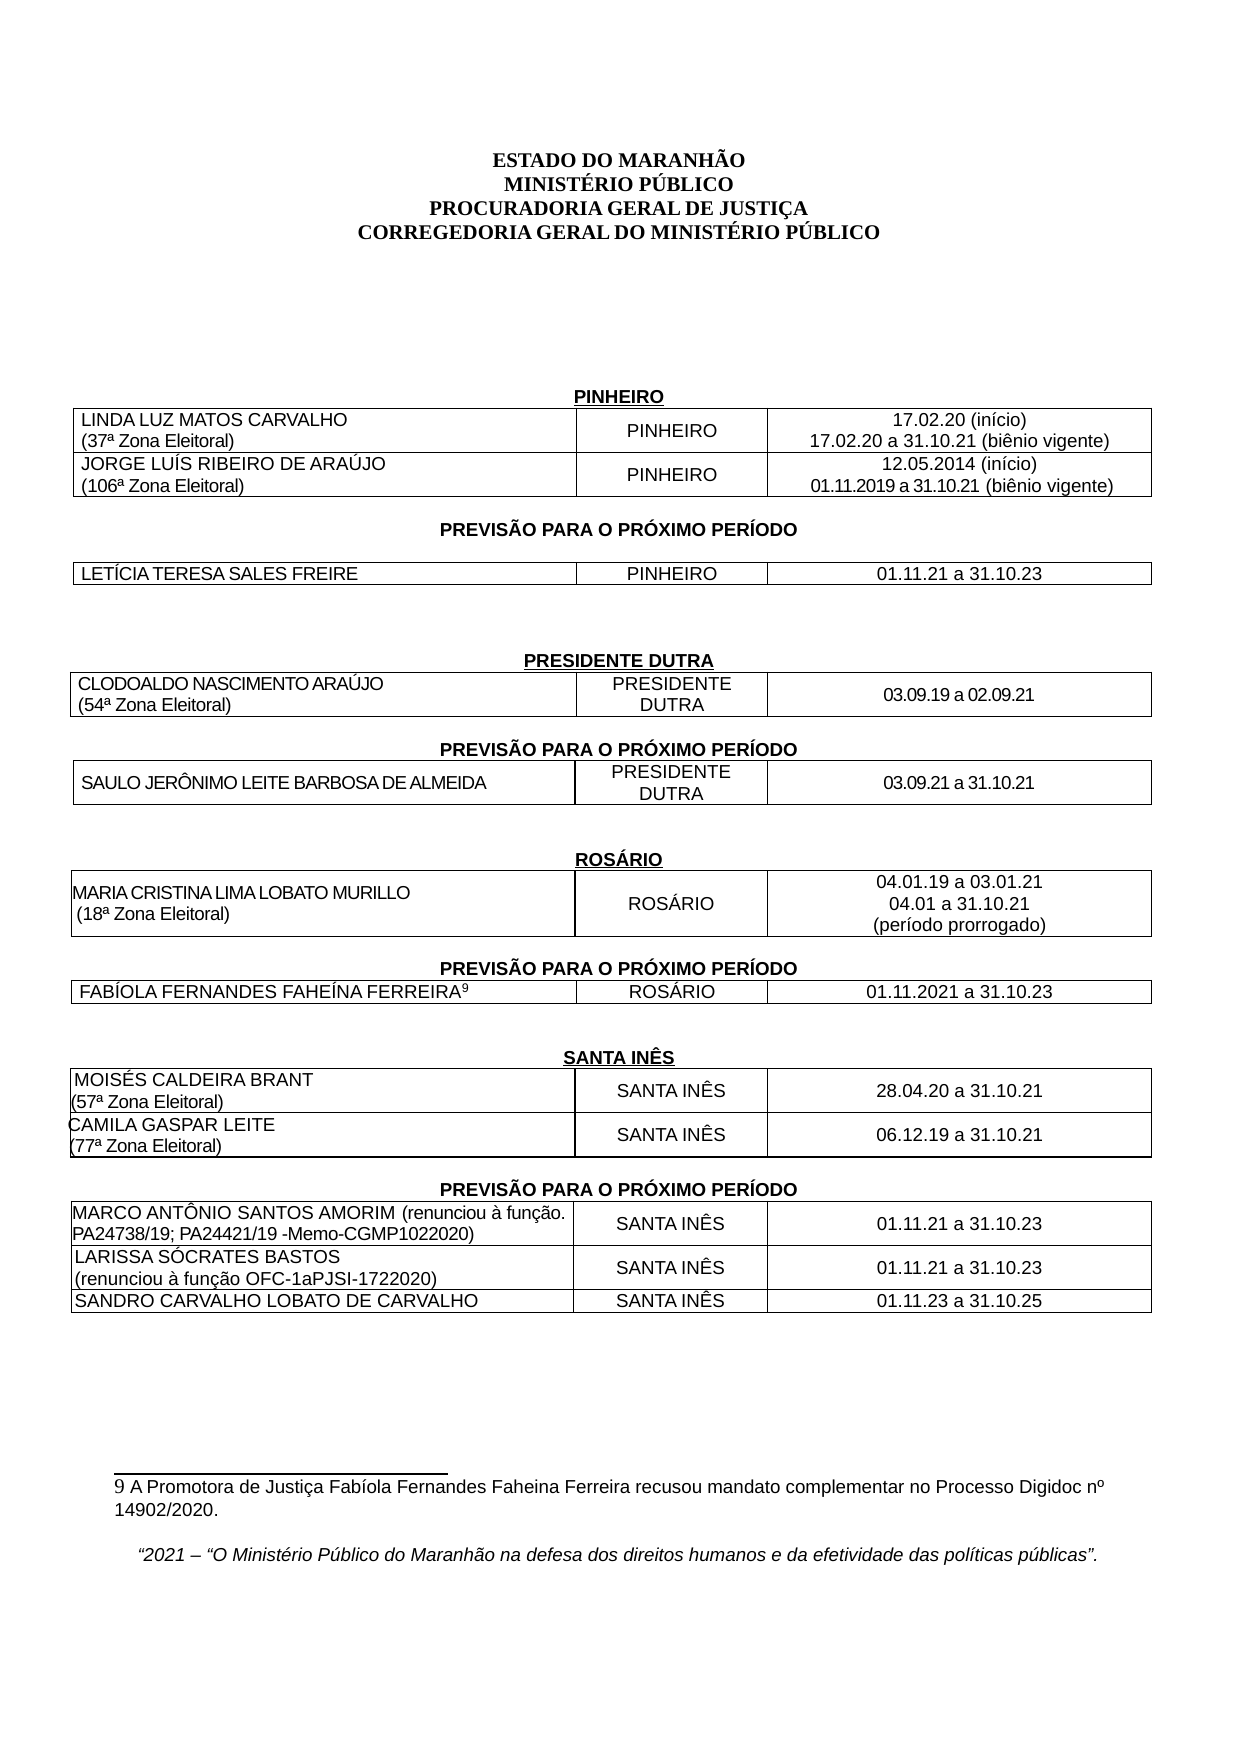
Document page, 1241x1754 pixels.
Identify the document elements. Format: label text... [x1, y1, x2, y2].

table_header SAULO JERÔNIMO LEITE BARBOSA DE ALMEIDA [74, 761, 574, 804]
table_cell SANTA INÊS [576, 1113, 767, 1156]
table_cell 01.11.21 a 31.10.23 [768, 1246, 1151, 1289]
table_header ROSÁRIO [577, 981, 767, 1002]
table_cell CAMILA GASPAR LEITE (77ª Zona Eleitoral) [71, 1113, 574, 1156]
table_cell SANDRO CARVALHO LOBATO DE CARVALHO [72, 1290, 573, 1312]
table_header PRESIDENTE DUTRA [577, 673, 767, 716]
text PRESIDENTE DUTRA [114, 650, 1123, 672]
table_header ROSÁRIO [576, 871, 767, 936]
table_header 17.02.20 (início) 17.02.20 a 31.10.21 (biênio vigente) [768, 409, 1151, 452]
table_header LETÍCIA TERESA SALES FREIRE [74, 563, 576, 584]
table_cell 12.05.2014 (início) 01.11.2019 a 31.10.21 (biênio vigente) [768, 453, 1151, 496]
table_header CLODOALDO NASCIMENTO ARAÚJO (54ª Zona Eleitoral) [71, 673, 576, 716]
table_header SANTA INÊS [574, 1202, 767, 1245]
table_header 01.11.21 a 31.10.23 [768, 563, 1151, 584]
text SANTA INÊS [114, 1047, 1123, 1068]
text ROSÁRIO [114, 848, 1123, 870]
table_cell SANTA INÊS [574, 1290, 767, 1312]
table_cell PINHEIRO [577, 453, 767, 496]
table_header 01.11.2021 a 31.10.23 [768, 981, 1151, 1002]
table_cell SANTA INÊS [574, 1246, 767, 1289]
table_header FABÍOLA FERNANDES FAHEÍNA FERREIRA [72, 981, 576, 1002]
subtitle PREVISÃO PARA O PRÓXIMO PERÍODO [114, 519, 1123, 540]
table_cell JORGE LUÍS RIBEIRO DE ARAÚJO (106ª Zona Eleitoral) [74, 453, 576, 496]
table_header MOISÉS CALDEIRA BRANT (57ª Zona Eleitoral) [71, 1069, 574, 1112]
table_header 28.04.20 a 31.10.21 [768, 1069, 1151, 1112]
table_header PINHEIRO [577, 409, 767, 452]
subtitle PREVISÃO PARA O PRÓXIMO PERÍODO [114, 738, 1123, 760]
table_header 04.01.19 a 03.01.21 04.01 a 31.10.21 (período prorrogado) [768, 871, 1151, 936]
table_header LINDA LUZ MATOS CARVALHO (37ª Zona Eleitoral) [74, 409, 576, 452]
table_header 01.11.21 a 31.10.23 [768, 1202, 1151, 1245]
table_header PRESIDENTE DUTRA [576, 761, 767, 804]
table_cell LARISSA SÓCRATES BASTOS (renunciou à função OFC-1aPJSI-1722020) [72, 1246, 573, 1289]
subtitle PREVISÃO PARA O PRÓXIMO PERÍODO [114, 958, 1123, 980]
text PINHEIRO [114, 386, 1123, 408]
table_header PINHEIRO [577, 563, 767, 584]
table_header SANTA INÊS [576, 1069, 767, 1112]
table_header 03.09.19 a 02.09.21 [768, 673, 1151, 716]
table_cell 06.12.19 a 31.10.21 [768, 1113, 1151, 1156]
table_cell 01.11.23 a 31.10.25 [768, 1290, 1151, 1312]
table_header 03.09.21 a 31.10.21 [768, 761, 1151, 804]
table_header MARIA CRISTINA LIMA LOBATO MURILLO (18ª Zona Eleitoral) [72, 871, 574, 936]
table_header MARCO ANTÔNIO SANTOS AMORIM (renunciou à função. PA24738/19; PA24421/19 -Memo-CGMP1022020) [72, 1202, 573, 1245]
subtitle PREVISÃO PARA O PRÓXIMO PERÍODO [114, 1179, 1123, 1201]
